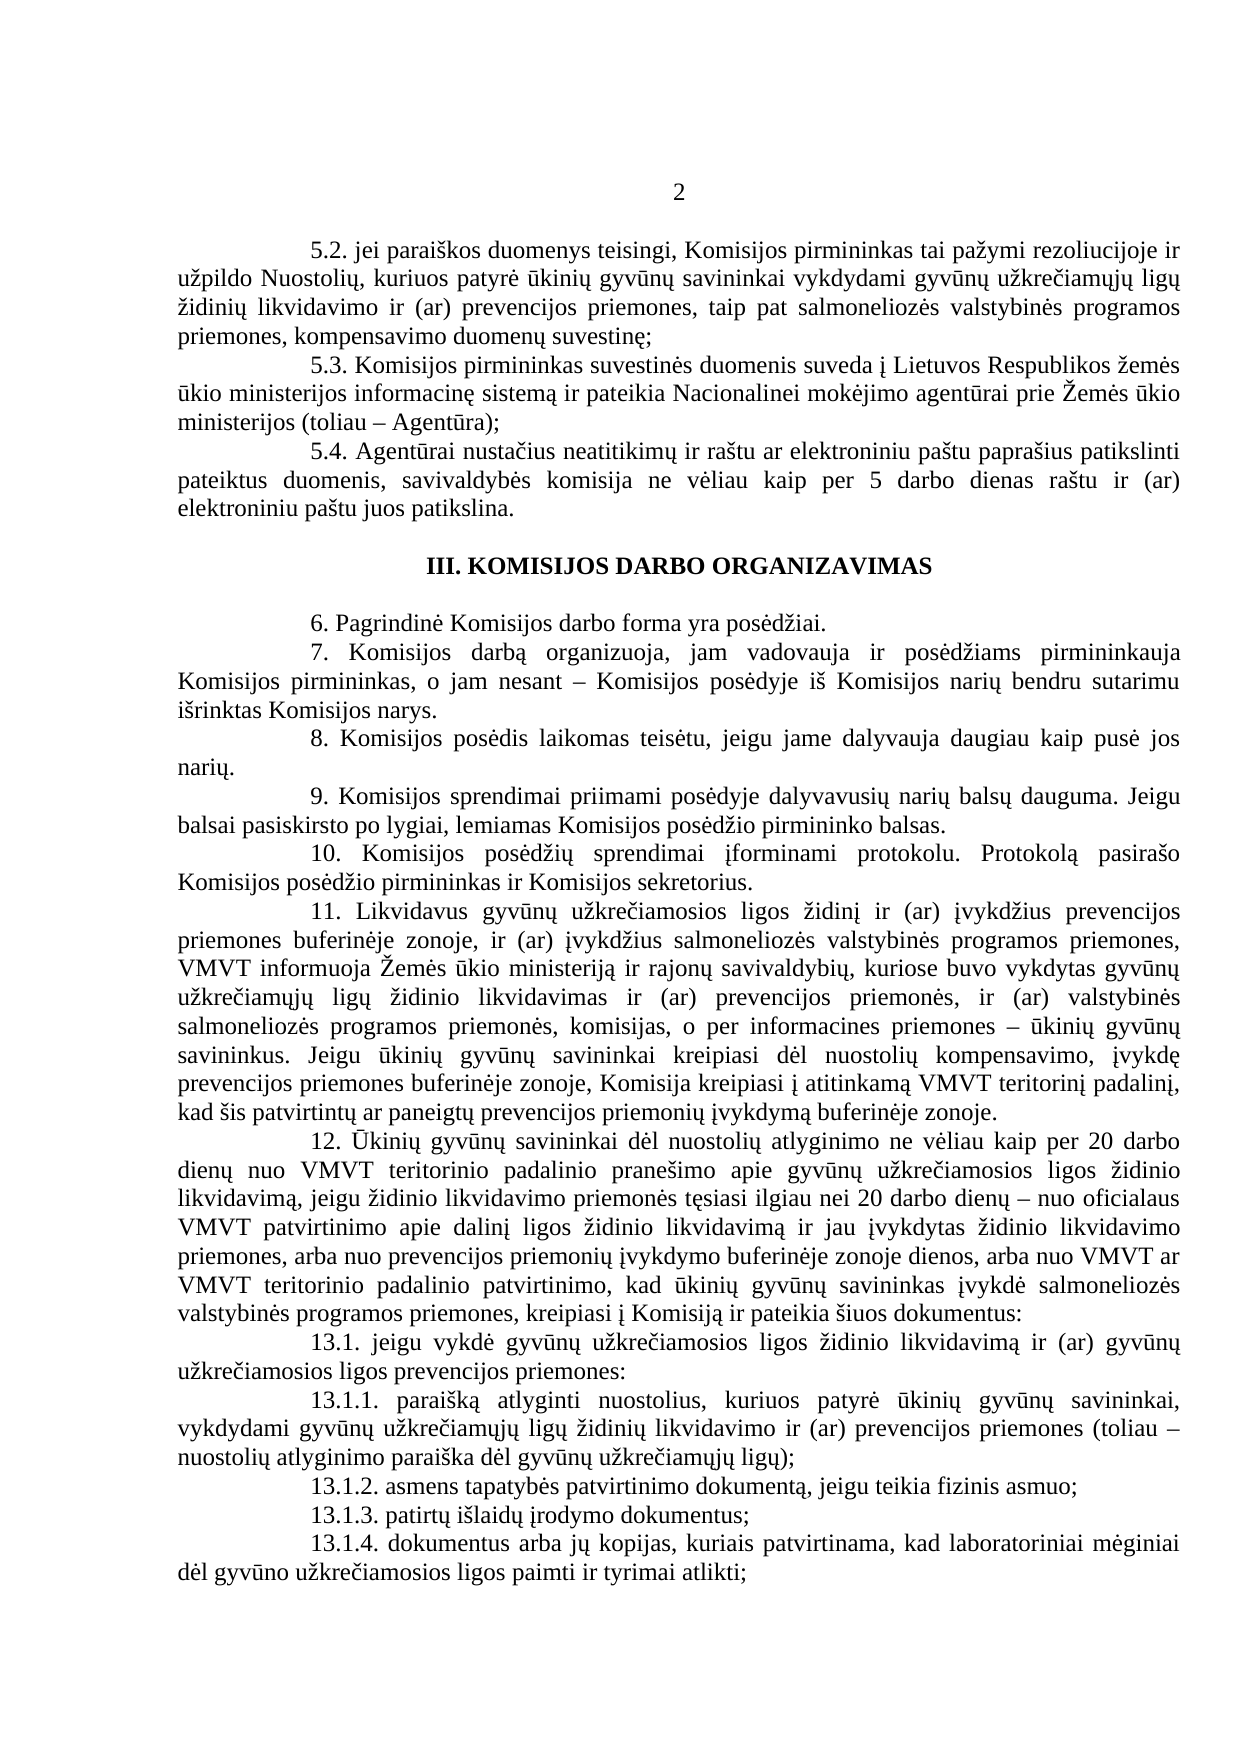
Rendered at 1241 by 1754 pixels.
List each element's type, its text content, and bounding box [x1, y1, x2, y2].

text 7. Komisijos darbą organizuoja, jam vadovauja ir posėdžiams pirmininkauja Komisijos pirmininkas, o jam nesant – Komisijos posėdyje iš Komisijos narių bendru sutarimu išrinktas Komisijos narys. [177, 637, 1181, 723]
text 13.1.3. patirtų išlaidų įrodymo dokumentus; [177, 1500, 1181, 1528]
text 5.3. Komisijos pirmininkas suvestinės duomenis suveda į Lietuvos Respublikos žemės ūkio ministerijos informacinę sistemą ir pateikia Nacionalinei mokėjimo agentūrai prie Žemės ūkio ministerijos (toliau – Agentūra); [177, 350, 1181, 436]
text 12. Ūkinių gyvūnų savininkai dėl nuostolių atlyginimo ne vėliau kaip per 20 darbo dienų nuo VMVT teritorinio padalinio pranešimo apie gyvūnų užkrečiamosios ligos židinio likvidavimą, jeigu židinio likvidavimo priemonės tęsiasi ilgiau nei 20 darbo dienų – nuo oficialaus VMVT patvirtinimo apie dalinį ligos židinio likvidavimą ir jau įvykdytas židinio likvidavimo priemones, arba nuo prevencijos priemonių įvykdymo buferinėje zonoje dienos, arba nuo VMVT ar VMVT teritorinio padalinio patvirtinimo, kad ūkinių gyvūnų savininkas įvykdė salmoneliozės valstybinės programos priemones, kreipiasi į Komisiją ir pateikia šiuos dokumentus: [177, 1126, 1181, 1327]
text 8. Komisijos posėdis laikomas teisėtu, jeigu jame dalyvauja daugiau kaip pusė jos narių. [177, 723, 1181, 781]
text 13.1. jeigu vykdė gyvūnų užkrečiamosios ligos židinio likvidavimą ir (ar) gyvūnų užkrečiamosios ligos prevencijos priemones: [177, 1327, 1181, 1385]
text 10. Komisijos posėdžių sprendimai įforminami protokolu. Protokolą pasirašo Komisijos posėdžio pirmininkas ir Komisijos sekretorius. [177, 838, 1181, 896]
text 13.1.4. dokumentus arba jų kopijas, kuriais patvirtinama, kad laboratoriniai mėginiai dėl gyvūno užkrečiamosios ligos paimti ir tyrimai atlikti; [177, 1528, 1181, 1586]
text 13.1.1. paraišką atlyginti nuostolius, kuriuos patyrė ūkinių gyvūnų savininkai, vykdydami gyvūnų užkrečiamųjų ligų židinių likvidavimo ir (ar) prevencijos priemones (toliau – nuostolių atlyginimo paraiška dėl gyvūnų užkrečiamųjų ligų); [177, 1385, 1181, 1471]
text 9. Komisijos sprendimai priimami posėdyje dalyvavusių narių balsų dauguma. Jeigu balsai pasiskirsto po lygiai, lemiamas Komisijos posėdžio pirmininko balsas. [177, 781, 1181, 838]
text 5.2. jei paraiškos duomenys teisingi, Komisijos pirmininkas tai pažymi rezoliucijoje ir užpildo Nuostolių, kuriuos patyrė ūkinių gyvūnų savininkai vykdydami gyvūnų užkrečiamųjų ligų židinių likvidavimo ir (ar) prevencijos priemones, taip pat salmoneliozės valstybinės programos priemones, kompensavimo duomenų suvestinę; [177, 235, 1181, 350]
text 5.4. Agentūrai nustačius neatitikimų ir raštu ar elektroniniu paštu paprašius patikslinti pateiktus duomenis, savivaldybės komisija ne vėliau kaip per 5 darbo dienas raštu ir (ar) elektroniniu paštu juos patikslina. [177, 436, 1181, 522]
text III. KOMISIJOS DARBO ORGANIZAVIMAS [177, 551, 1181, 580]
text 11. Likvidavus gyvūnų užkrečiamosios ligos židinį ir (ar) įvykdžius prevencijos priemones buferinėje zonoje, ir (ar) įvykdžius salmoneliozės valstybinės programos priemones, VMVT informuoja Žemės ūkio ministeriją ir rajonų savivaldybių, kuriose buvo vykdytas gyvūnų užkrečiamųjų ligų židinio likvidavimas ir (ar) prevencijos priemonės, ir (ar) valstybinės salmoneliozės programos priemonės, komisijas, o per informacines priemones – ūkinių gyvūnų savininkus. Jeigu ūkinių gyvūnų savininkai kreipiasi dėl nuostolių kompensavimo, įvykdę prevencijos priemones buferinėje zonoje, Komisija kreipiasi į atitinkamą VMVT teritorinį padalinį, kad šis patvirtintų ar paneigtų prevencijos priemonių įvykdymą buferinėje zonoje. [177, 896, 1181, 1126]
text 6. Pagrindinė Komisijos darbo forma yra posėdžiai. [177, 608, 1181, 637]
text 13.1.2. asmens tapatybės patvirtinimo dokumentą, jeigu teikia fizinis asmuo; [177, 1471, 1181, 1500]
